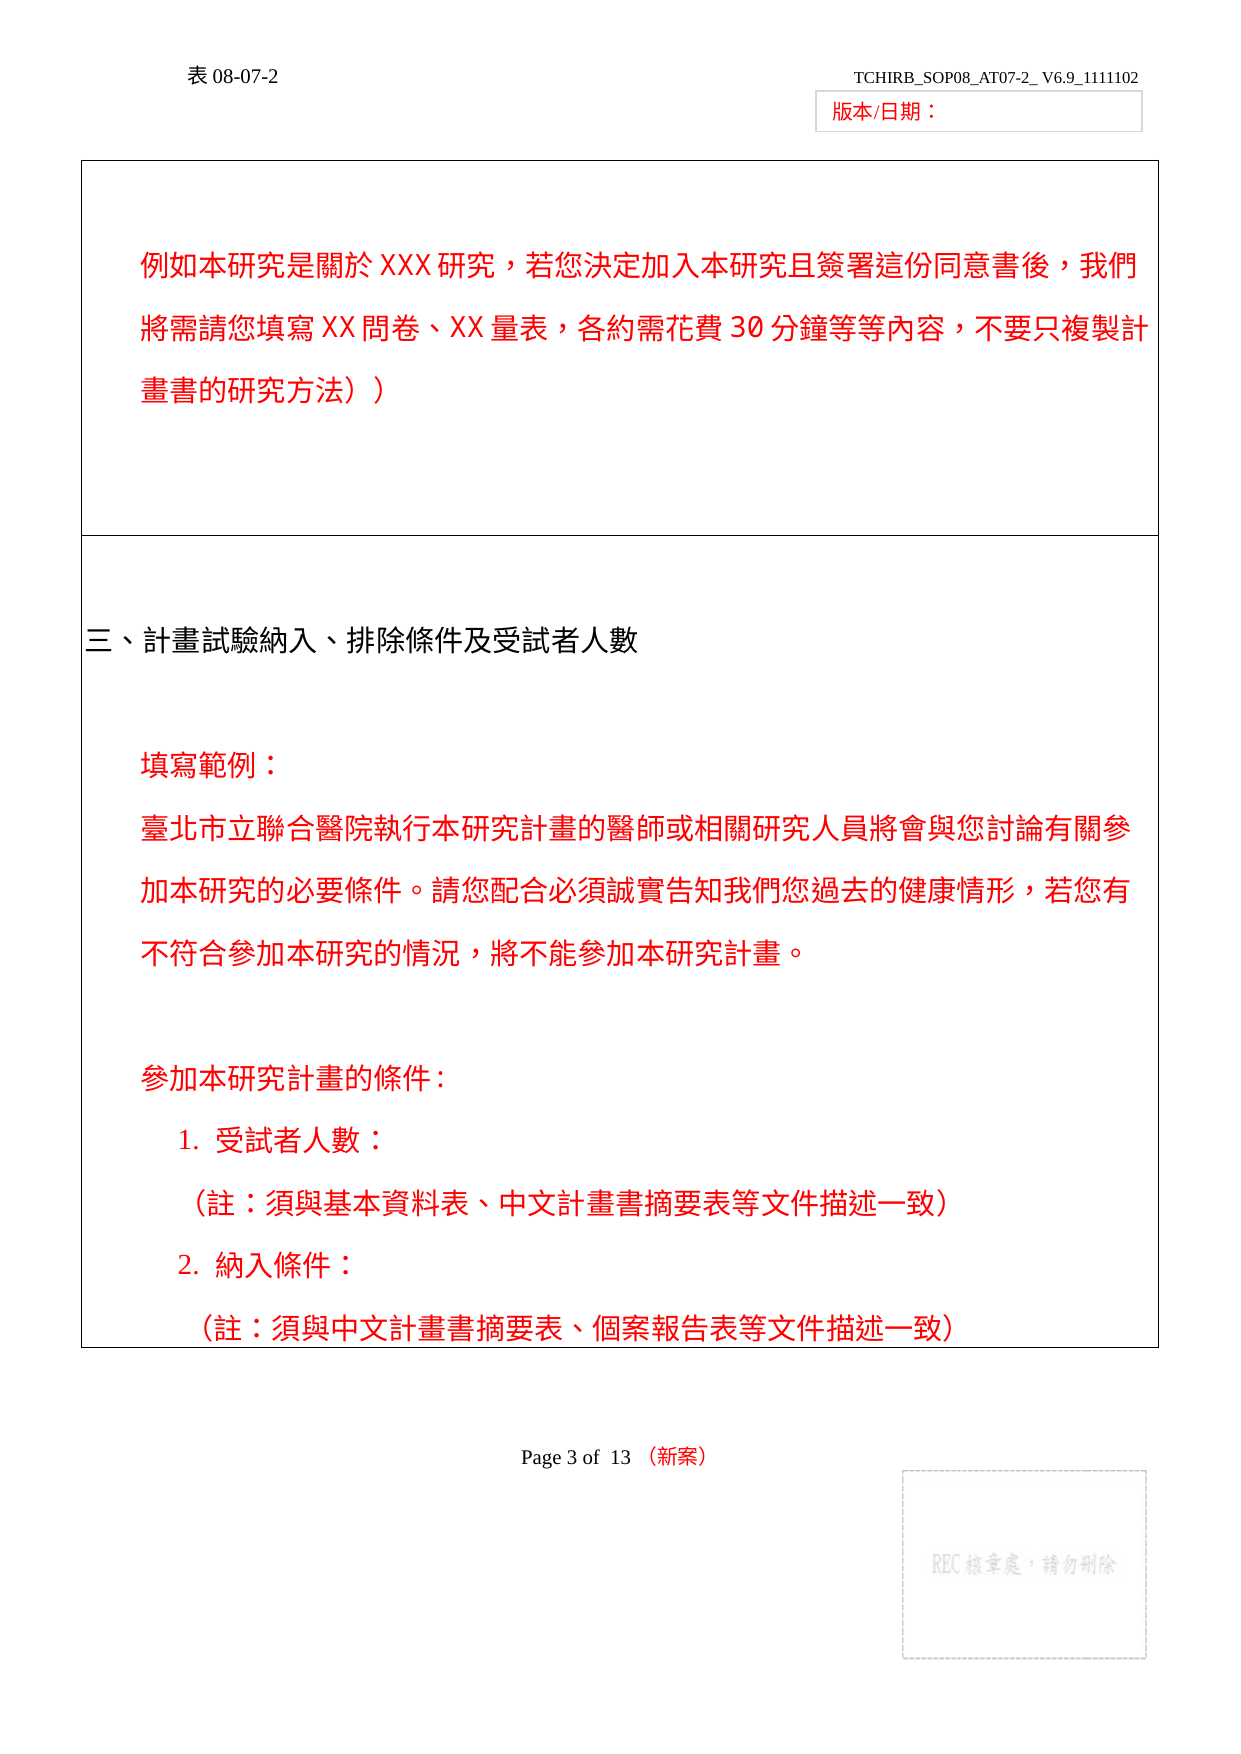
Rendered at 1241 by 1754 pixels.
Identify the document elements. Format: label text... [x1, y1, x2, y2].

table_cell 三、計畫試驗納入、排除條件及受試者人數 填寫範例： 臺北市立聯合醫院執行本研究計畫的醫師或相關研究人員將會與您討論有關參加本研究的必要條件。請您配合必須誠實告知我們您過去的健康情形，若您有不符合參加本研究的情況，將不能參加本研究計畫。 參加本研究計畫的條件: 受試者人數： （註：須與基本資料表、中文計畫書摘要表等文件描述一致） 納入條件： （註：須與中文計畫書摘要表、個案報告表等文件描述一致） 排除條件： （註：須與中文計畫書摘要表、個案報告表等文件描述一致） [82, 536, 1158, 1347]
table_cell 例如本研究是關於XXX研究，若您決定加入本研究且簽署這份同意書後，我們將需請您填寫XX問卷、XX量表，各約需花費30分鐘等等內容，不要只複製計畫書的研究方法）） [82, 161, 1158, 535]
